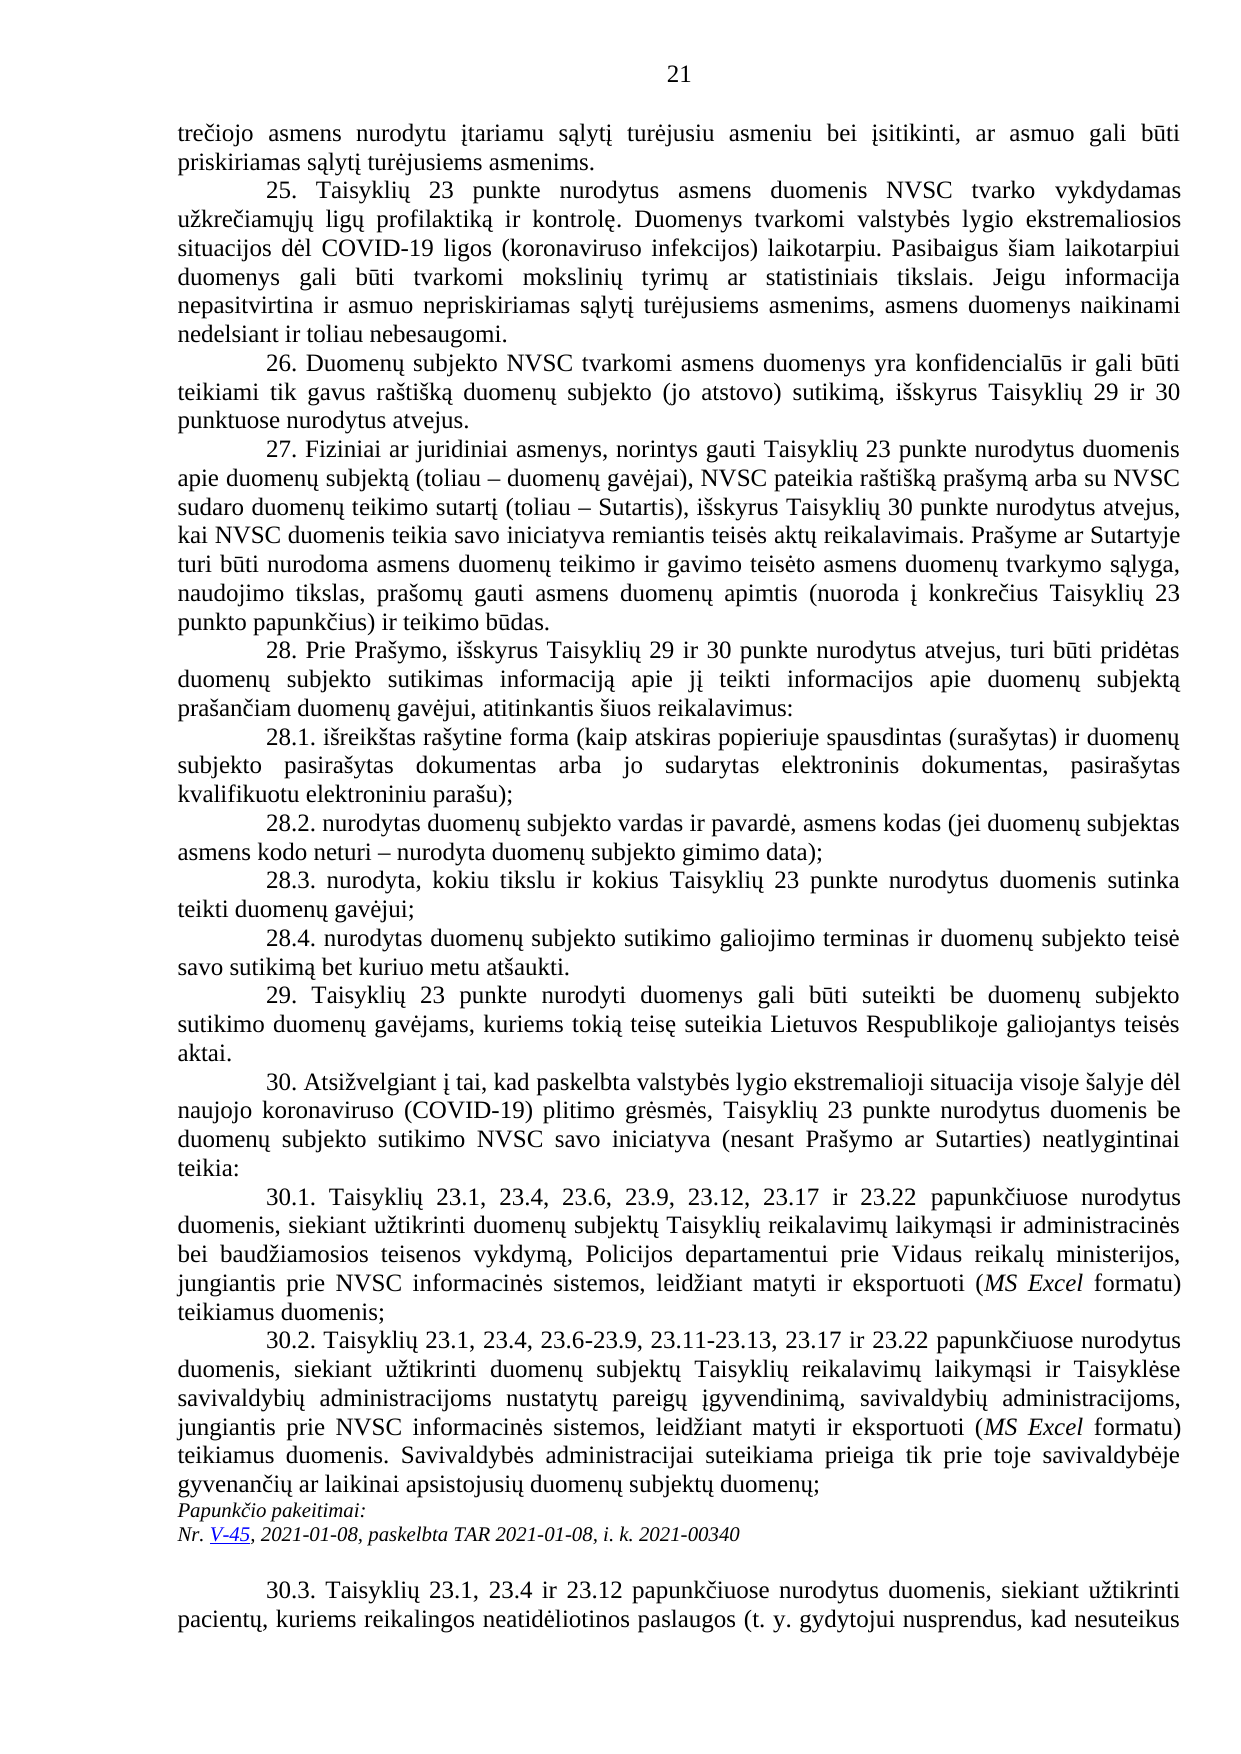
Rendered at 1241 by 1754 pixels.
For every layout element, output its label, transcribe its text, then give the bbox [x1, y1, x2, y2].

text Papunkčio pakeitimai: [177, 1498, 1181, 1522]
text trečiojo asmens nurodytu įtariamu sąlytį turėjusiu asmeniu bei įsitikinti, ar asmuo gali būti priskiriamas sąlytį turėjusiems asmenims. [177, 118, 1181, 176]
text 28.1. išreikštas rašytine forma (kaip atskiras popieriuje spausdintas (surašytas) ir duomenų subjekto pasirašytas dokumentas arba jo sudarytas elektroninis dokumentas, pasirašytas kvalifikuotu elektroniniu parašu); [177, 722, 1181, 808]
text 27. Fiziniai ar juridiniai asmenys, norintys gauti Taisyklių 23 punkte nurodytus duomenis apie duomenų subjektą (toliau – duomenų gavėjai), NVSC pateikia raštišką prašymą arba su NVSC sudaro duomenų teikimo sutartį (toliau – Sutartis), išskyrus Taisyklių 30 punkte nurodytus atvejus, kai NVSC duomenis teikia savo iniciatyva remiantis teisės aktų reikalavimais. Prašyme ar Sutartyje turi būti nurodoma asmens duomenų teikimo ir gavimo teisėto asmens duomenų tvarkymo sąlyga, naudojimo tikslas, prašomų gauti asmens duomenų apimtis (nuoroda į konkrečius Taisyklių 23 punkto papunkčius) ir teikimo būdas. [177, 434, 1181, 636]
text 29. Taisyklių 23 punkte nurodyti duomenys gali būti suteikti be duomenų subjekto sutikimo duomenų gavėjams, kuriems tokią teisę suteikia Lietuvos Respublikoje galiojantys teisės aktai. [177, 981, 1181, 1067]
text 30.2. Taisyklių 23.1, 23.4, 23.6‑23.9, 23.11-23.13, 23.17 ir 23.22 papunkčiuose nurodytus duomenis, siekiant užtikrinti duomenų subjektų Taisyklių reikalavimų laikymąsi ir Taisyklėse savivaldybių administracijoms nustatytų pareigų įgyvendinimą, savivaldybių administracijoms, jungiantis prie NVSC informacinės sistemos, leidžiant matyti ir eksportuoti (MS Excel formatu) teikiamus duomenis. Savivaldybės administracijai suteikiama prieiga tik prie toje savivaldybėje gyvenančių ar laikinai apsistojusių duomenų subjektų duomenų; [177, 1326, 1181, 1498]
text 28.3. nurodyta, kokiu tikslu ir kokius Taisyklių 23 punkte nurodytus duomenis sutinka teikti duomenų gavėjui; [177, 866, 1181, 923]
text 30.3. Taisyklių 23.1, 23.4 ir 23.12 papunkčiuose nurodytus duomenis, siekiant užtikrinti pacientų, kuriems reikalingos neatidėliotinos paslaugos (t. y. gydytojui nusprendus, kad nesuteikus [177, 1575, 1181, 1632]
text 30.1. Taisyklių 23.1, 23.4, 23.6, 23.9, 23.12, 23.17 ir 23.22 papunkčiuose nurodytus duomenis, siekiant užtikrinti duomenų subjektų Taisyklių reikalavimų laikymąsi ir administracinės bei baudžiamosios teisenos vykdymą, Policijos departamentui prie Vidaus reikalų ministerijos, jungiantis prie NVSC informacinės sistemos, leidžiant matyti ir eksportuoti (MS Excel formatu) teikiamus duomenis; [177, 1182, 1181, 1326]
text Nr. V-45, 2021-01-08, paskelbta TAR 2021-01-08, i. k. 2021-00340 [177, 1522, 1181, 1546]
text 28.4. nurodytas duomenų subjekto sutikimo galiojimo terminas ir duomenų subjekto teisė savo sutikimą bet kuriuo metu atšaukti. [177, 923, 1181, 981]
text 25. Taisyklių 23 punkte nurodytus asmens duomenis NVSC tvarko vykdydamas užkrečiamųjų ligų profilaktiką ir kontrolę. Duomenys tvarkomi valstybės lygio ekstremaliosios situacijos dėl COVID-19 ligos (koronaviruso infekcijos) laikotarpiu. Pasibaigus šiam laikotarpiui duomenys gali būti tvarkomi mokslinių tyrimų ar statistiniais tikslais. Jeigu informacija nepasitvirtina ir asmuo nepriskiriamas sąlytį turėjusiems asmenims, asmens duomenys naikinami nedelsiant ir toliau nebesaugomi. [177, 176, 1181, 348]
text 28. Prie Prašymo, išskyrus Taisyklių 29 ir 30 punkte nurodytus atvejus, turi būti pridėtas duomenų subjekto sutikimas informaciją apie jį teikti informacijos apie duomenų subjektą prašančiam duomenų gavėjui, atitinkantis šiuos reikalavimus: [177, 636, 1181, 722]
text 26. Duomenų subjekto NVSC tvarkomi asmens duomenys yra konfidencialūs ir gali būti teikiami tik gavus raštišką duomenų subjekto (jo atstovo) sutikimą, išskyrus Taisyklių 29 ir 30 punktuose nurodytus atvejus. [177, 348, 1181, 434]
text 28.2. nurodytas duomenų subjekto vardas ir pavardė, asmens kodas (jei duomenų subjektas asmens kodo neturi – nurodyta duomenų subjekto gimimo data); [177, 808, 1181, 866]
text 30. Atsižvelgiant į tai, kad paskelbta valstybės lygio ekstremalioji situacija visoje šalyje dėl naujojo koronaviruso (COVID-19) plitimo grėsmės, Taisyklių 23 punkte nurodytus duomenis be duomenų subjekto sutikimo NVSC savo iniciatyva (nesant Prašymo ar Sutarties) neatlygintinai teikia: [177, 1067, 1181, 1182]
